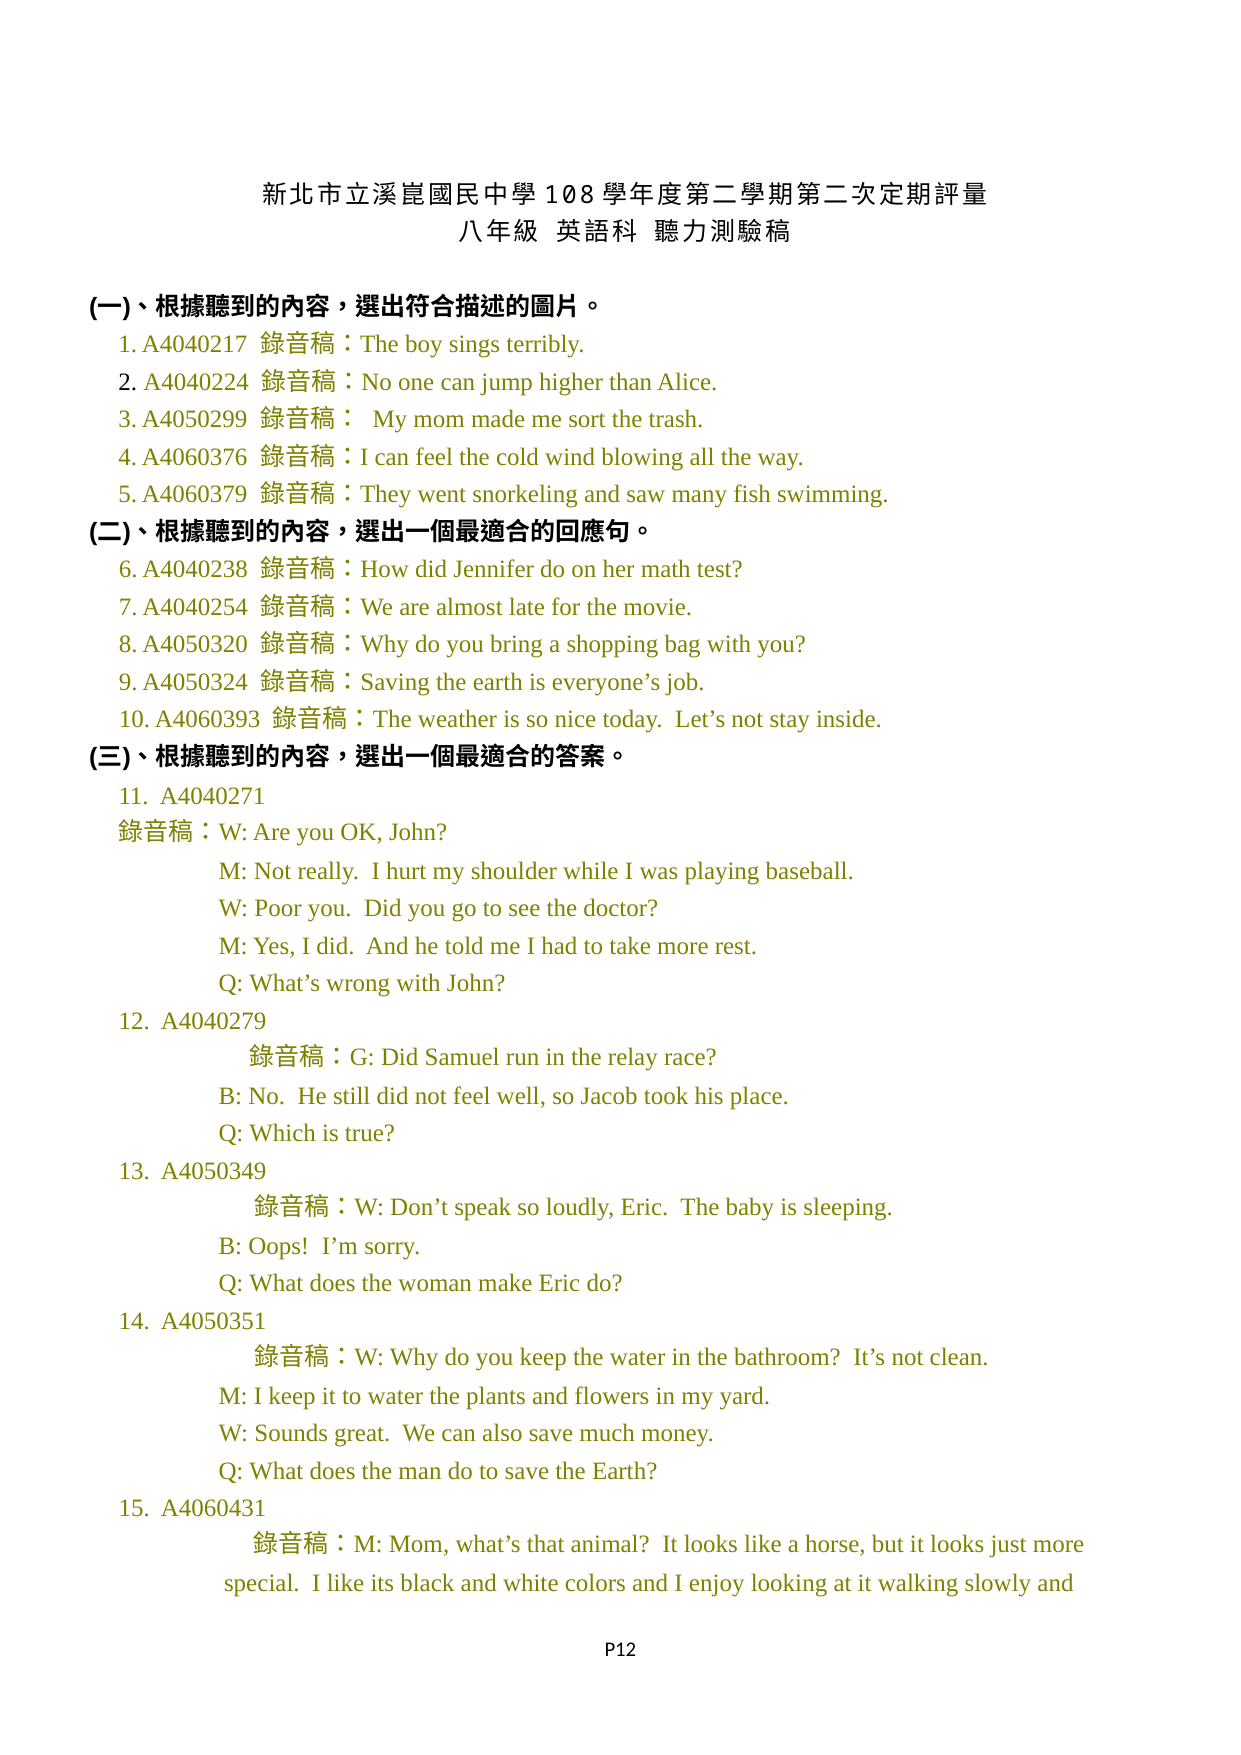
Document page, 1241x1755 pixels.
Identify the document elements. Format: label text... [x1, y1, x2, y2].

text W: Poor you. Did you go to see the doctor? [189, 885, 1151, 922]
text M: Yes, I did. And he told me I had to take more rest. [189, 922, 1151, 960]
text 11. A4040271 [89, 772, 1151, 810]
text 八年級 英語科 聽力測驗稿 [89, 211, 1160, 247]
text 3. A4050299 錄音稿： My mom made me sort the trash. [118, 397, 1151, 435]
text 5. A4060379 錄音稿：They went snorkeling and saw many fish swimming. [118, 472, 1151, 510]
text M: I keep it to water the plants and flowers in my yard. [189, 1372, 1151, 1410]
text 13. A4050349 [89, 1147, 1151, 1185]
subtitle (一)、根據聽到的內容，選出符合描述的圖片。 [89, 285, 1151, 322]
text 10. A4060393 錄音稿：The weather is so nice today. Let’s not stay inside. [118, 697, 1151, 735]
text 8. A4050320 錄音稿：Why do you bring a shopping bag with you? [118, 622, 1151, 660]
text 14. A4050351 [89, 1297, 1151, 1335]
text 6. A4040238 錄音稿：How did Jennifer do on her math test? [118, 547, 1151, 585]
subtitle (三)、根據聽到的內容，選出一個最適合的答案。 [89, 735, 1151, 772]
text 15. A4060431 [89, 1485, 1151, 1522]
text 9. A4050324 錄音稿：Saving the earth is everyone’s job. [118, 660, 1151, 697]
text 1. A4040217 錄音稿：The boy sings terribly. [118, 322, 1151, 360]
text Q: What’s wrong with John? [189, 960, 1151, 997]
text 4. A4060376 錄音稿：I can feel the cold wind blowing all the way. [118, 435, 1151, 472]
text 12. A4040279 [89, 997, 1151, 1035]
text 錄音稿：W: Why do you keep the water in the bathroom? It’s not clean. [224, 1335, 1151, 1372]
text 7. A4040254 錄音稿：We are almost late for the movie. [118, 585, 1151, 622]
text B: No. He still did not feel well, so Jacob took his place. [189, 1072, 1151, 1110]
text 錄音稿：W: Don’t speak so loudly, Eric. The baby is sleeping. [224, 1185, 1151, 1222]
text W: Sounds great. We can also save much money. [189, 1410, 1151, 1447]
text Q: What does the man do to save the Earth? [189, 1447, 1151, 1485]
text M: Not really. I hurt my shoulder while I was playing baseball. [189, 847, 1151, 885]
text 錄音稿：M: Mom, what’s that animal? It looks like a horse, but it looks just more special. I like its black and white colors and I enjoy looking at it walking slowly and [224, 1522, 1151, 1597]
text B: Oops! I’m sorry. [189, 1222, 1151, 1260]
text Q: Which is true? [189, 1110, 1151, 1147]
text 錄音稿：G: Did Samuel run in the relay race? [220, 1035, 1151, 1072]
text 錄音稿：W: Are you OK, John? [89, 810, 1151, 847]
text 2. A4040224 錄音稿：No one can jump higher than Alice. [118, 360, 1151, 397]
subtitle (二)、根據聽到的內容，選出一個最適合的回應句。 [89, 510, 1151, 547]
text 新北市立溪崑國民中學108學年度第二學期第二次定期評量 [89, 175, 1160, 211]
text Q: What does the woman make Eric do? [189, 1260, 1151, 1297]
